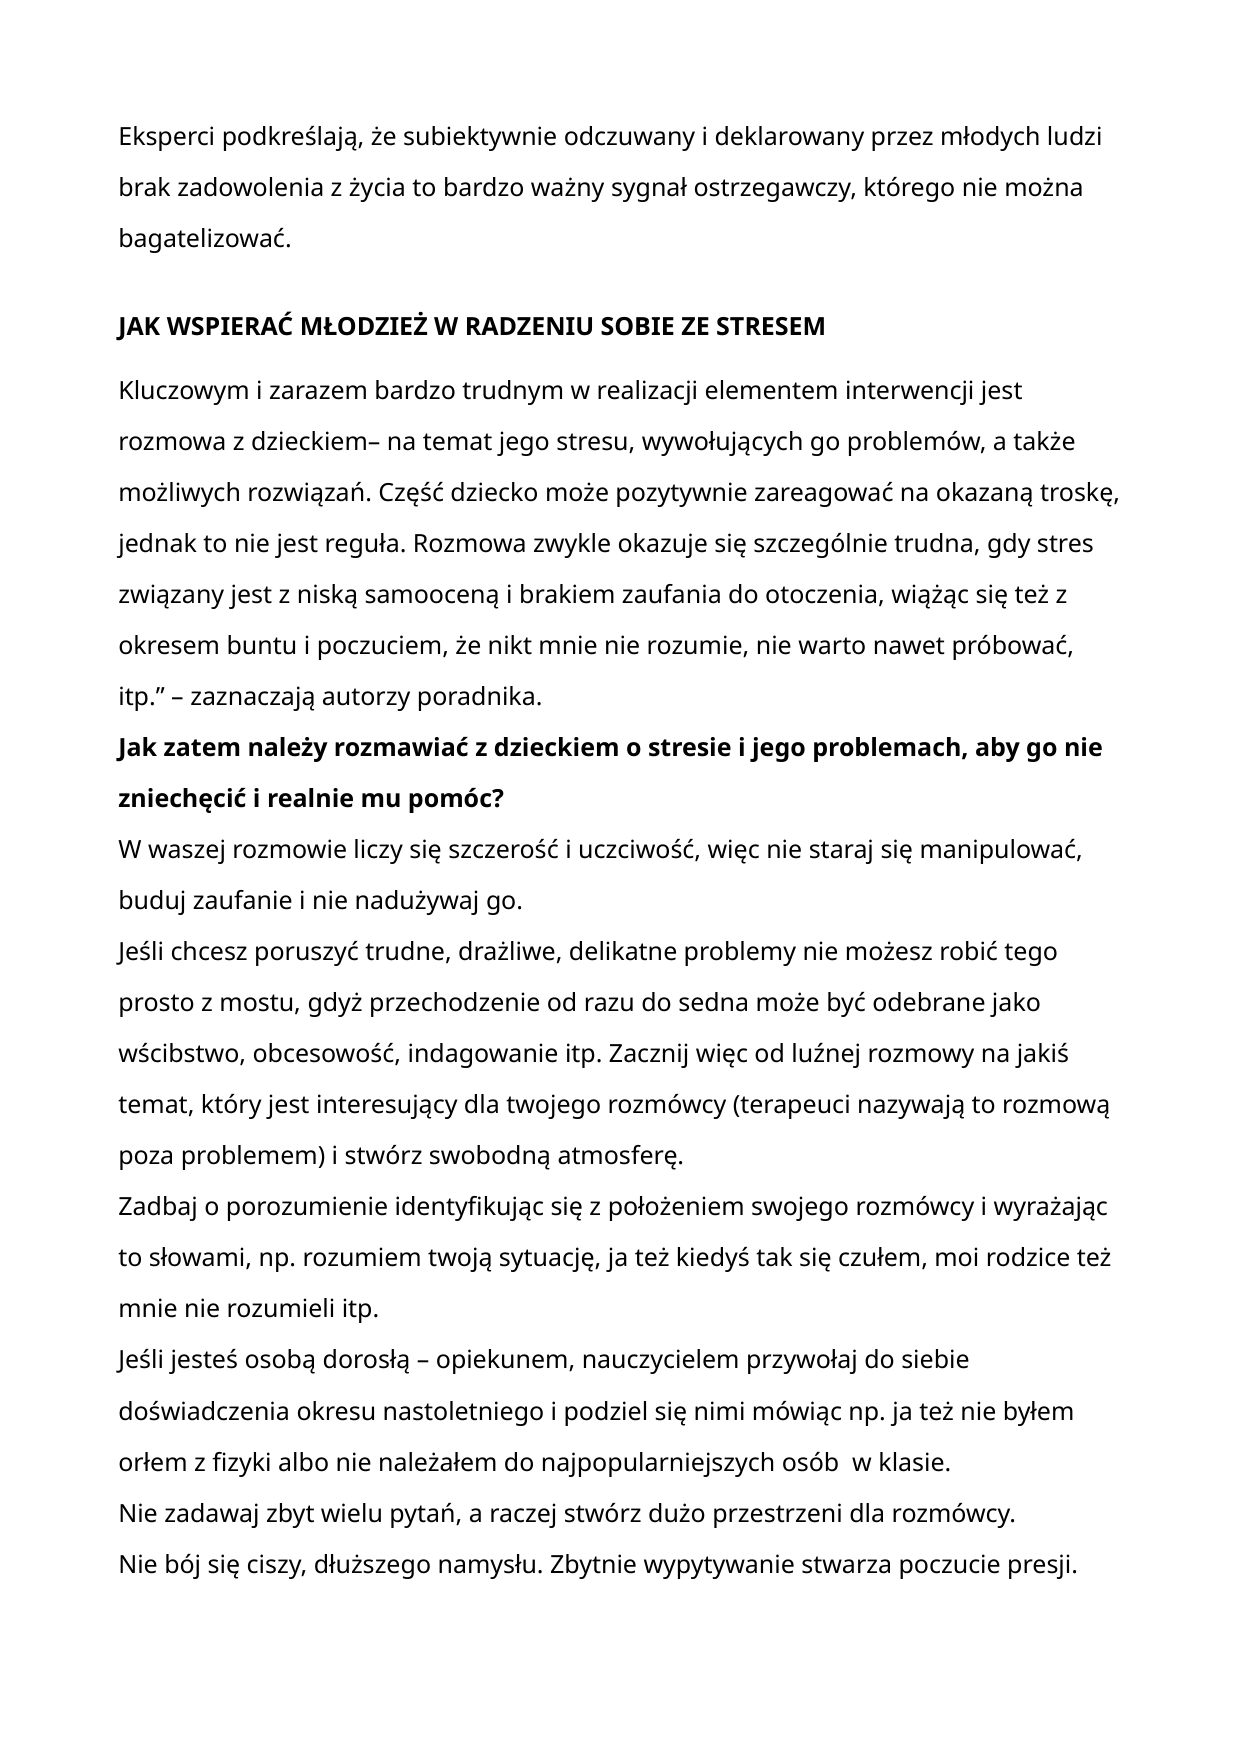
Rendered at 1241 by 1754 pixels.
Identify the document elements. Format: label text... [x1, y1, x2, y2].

text Zadbaj o porozumienie identyfikując się z położeniem swojego rozmówcy i wyrażając to słowami, np. rozumiem twoją sytuację, ja też kiedyś tak się czułem, moi rodzice też mnie nie rozumieli itp. Jeśli jesteś osobą dorosłą – opiekunem, nauczycielem przywołaj do siebie doświadczenia okresu nastoletniego i podziel się nimi mówiąc np. ja też nie byłem orłem z fizyki albo nie należałem do najpopularniejszych osób w klasie. [118, 1189, 1122, 1478]
text Nie zadawaj zbyt wielu pytań, a raczej stwórz dużo przestrzeni dla rozmówcy. Nie bój się ciszy, dłuższego namysłu. Zbytnie wypytywanie stwarza poczucie presji. [118, 1495, 1122, 1580]
text W waszej rozmowie liczy się szczerość i uczciwość, więc nie staraj się manipulować, buduj zaufanie i nie nadużywaj go. Jeśli chcesz poruszyć trudne, drażliwe, delikatne problemy nie możesz robić tego prosto z mostu, gdyż przechodzenie od razu do sedna może być odebrane jako wścibstwo, obcesowość, indagowanie itp. Zacznij więc od luźnej rozmowy na jakiś temat, który jest interesujący dla twojego rozmówcy (terapeuci nazywają to rozmową poza problemem) i stwórz swobodną atmosferę. [118, 832, 1122, 1172]
text Jak zatem należy rozmawiać z dzieckiem o stresie i jego problemach, aby go nie zniechęcić i realnie mu pomóc? [118, 729, 1122, 815]
text Kluczowym i zarazem bardzo trudnym w realizacji elementem interwencji jest rozmowa z dzieckiem– na temat jego stresu, wywołujących go problemów, a także możliwych rozwiązań. Część dziecko może pozytywnie zareagować na okazaną troskę, jednak to nie jest reguła. Rozmowa zwykle okazuje się szczególnie trudna, gdy stres związany jest z niską samooceną i brakiem zaufania do otoczenia, wiążąc się też z okresem buntu i poczuciem, że nikt mnie nie rozumie, nie warto nawet próbować, itp.” – zaznaczają autorzy poradnika. [118, 372, 1122, 713]
subtitle Eksperci podkreślają, że subiektywnie odczuwany i deklarowany przez młodych ludzi brak zadowolenia z życia to bardzo ważny sygnał ostrzegawczy, którego nie można bagatelizować. [118, 118, 1122, 254]
subtitle JAK WSPIERAĆ MŁODZIEŻ W RADZENIU SOBIE ZE STRESEM [118, 309, 1122, 343]
